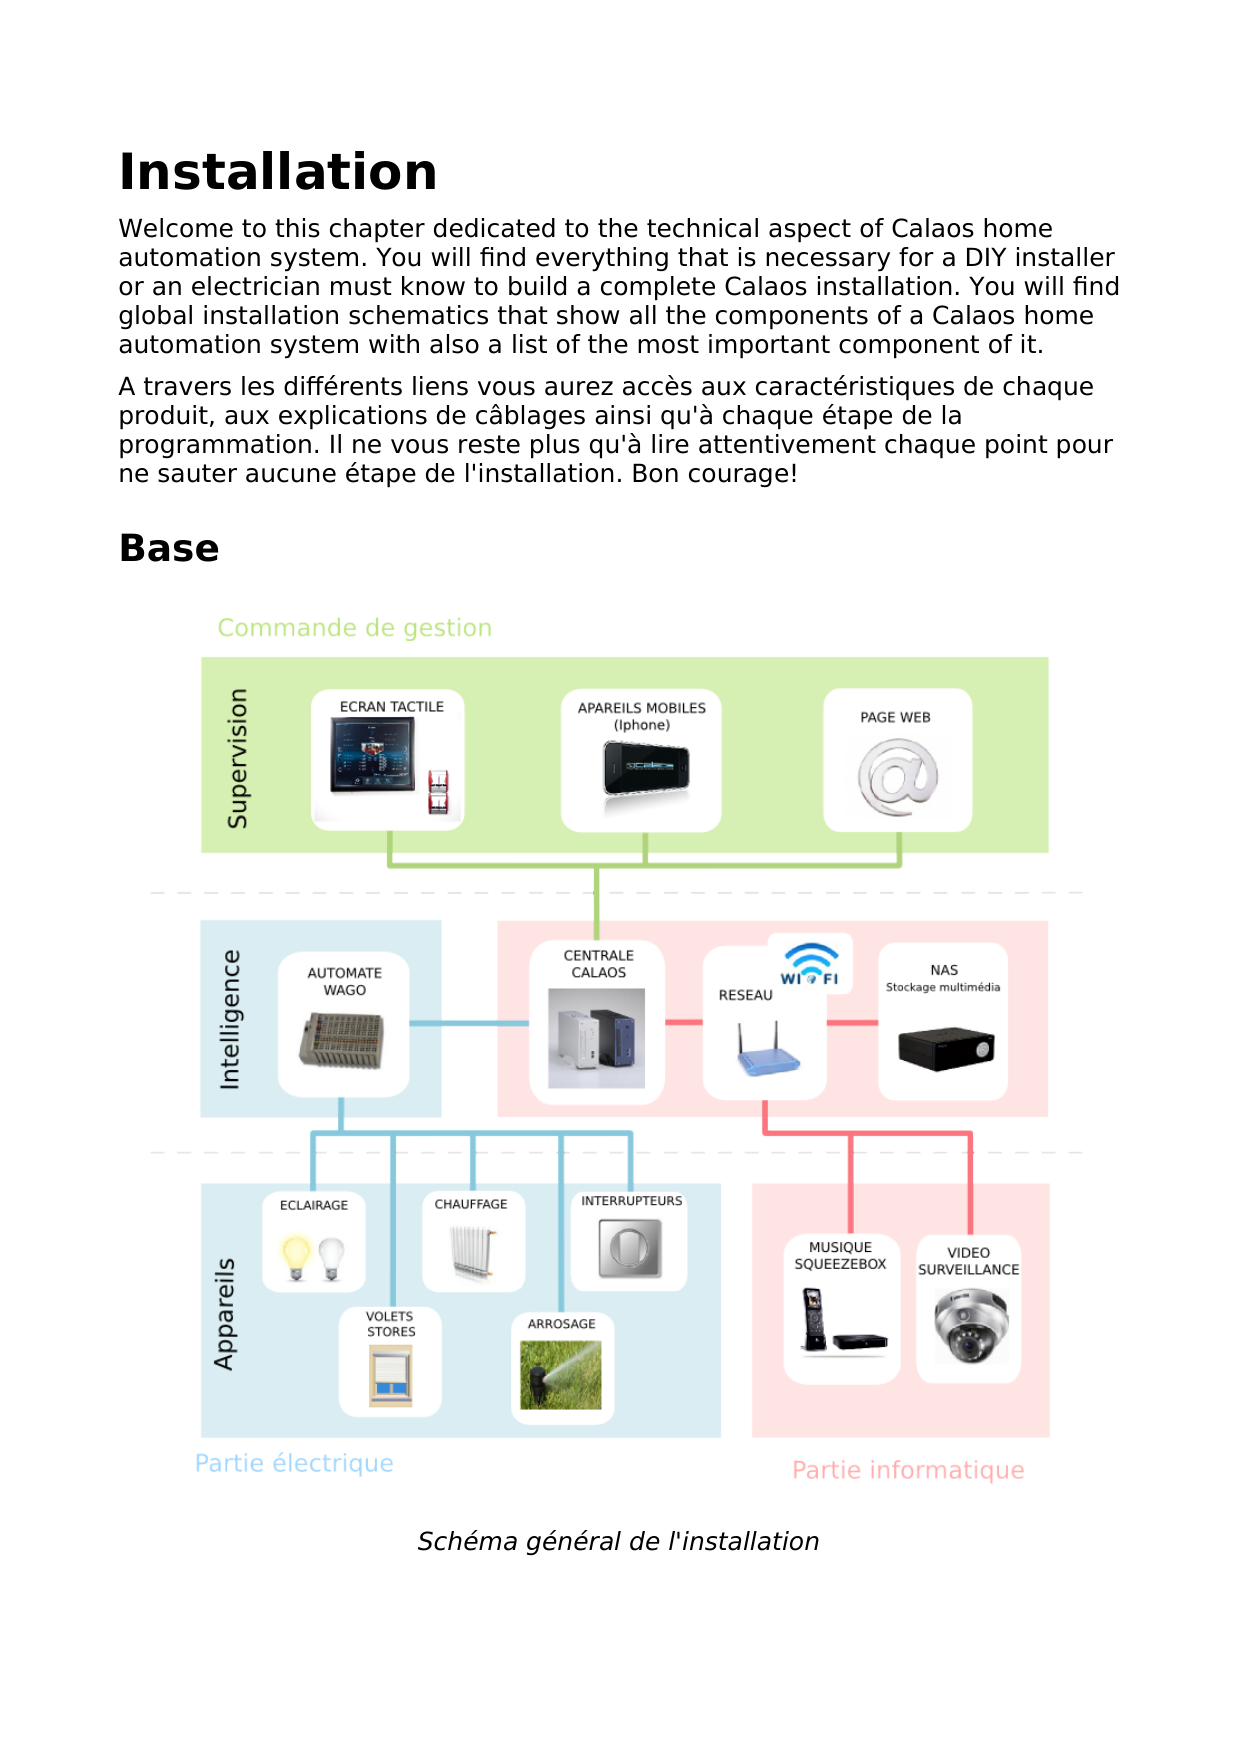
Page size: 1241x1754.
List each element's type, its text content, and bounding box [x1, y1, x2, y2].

picture [118, 582, 1123, 1528]
subtitle Installation [118, 143, 1122, 201]
text A travers les différents liens vous aurez accès aux caractéristiques de chaque produit, aux explications de câblages ainsi qu'à chaque étape de la programmation. Il ne vous reste plus qu'à lire attentivement chaque point pour ne sauter aucune étape de l'installation. Bon courage! [118, 372, 1122, 489]
text Schéma général de l'installation [118, 1528, 1122, 1556]
subtitle Base [118, 526, 1122, 570]
text Welcome to this chapter dedicated to the technical aspect of Calaos home automation system. You will find everything that is necessary for a DIY installer or an electrician must know to build a complete Calaos installation. You will find global installation schematics that show all the components of a Calaos home automation system with also a list of the most important component of it. [118, 214, 1122, 360]
